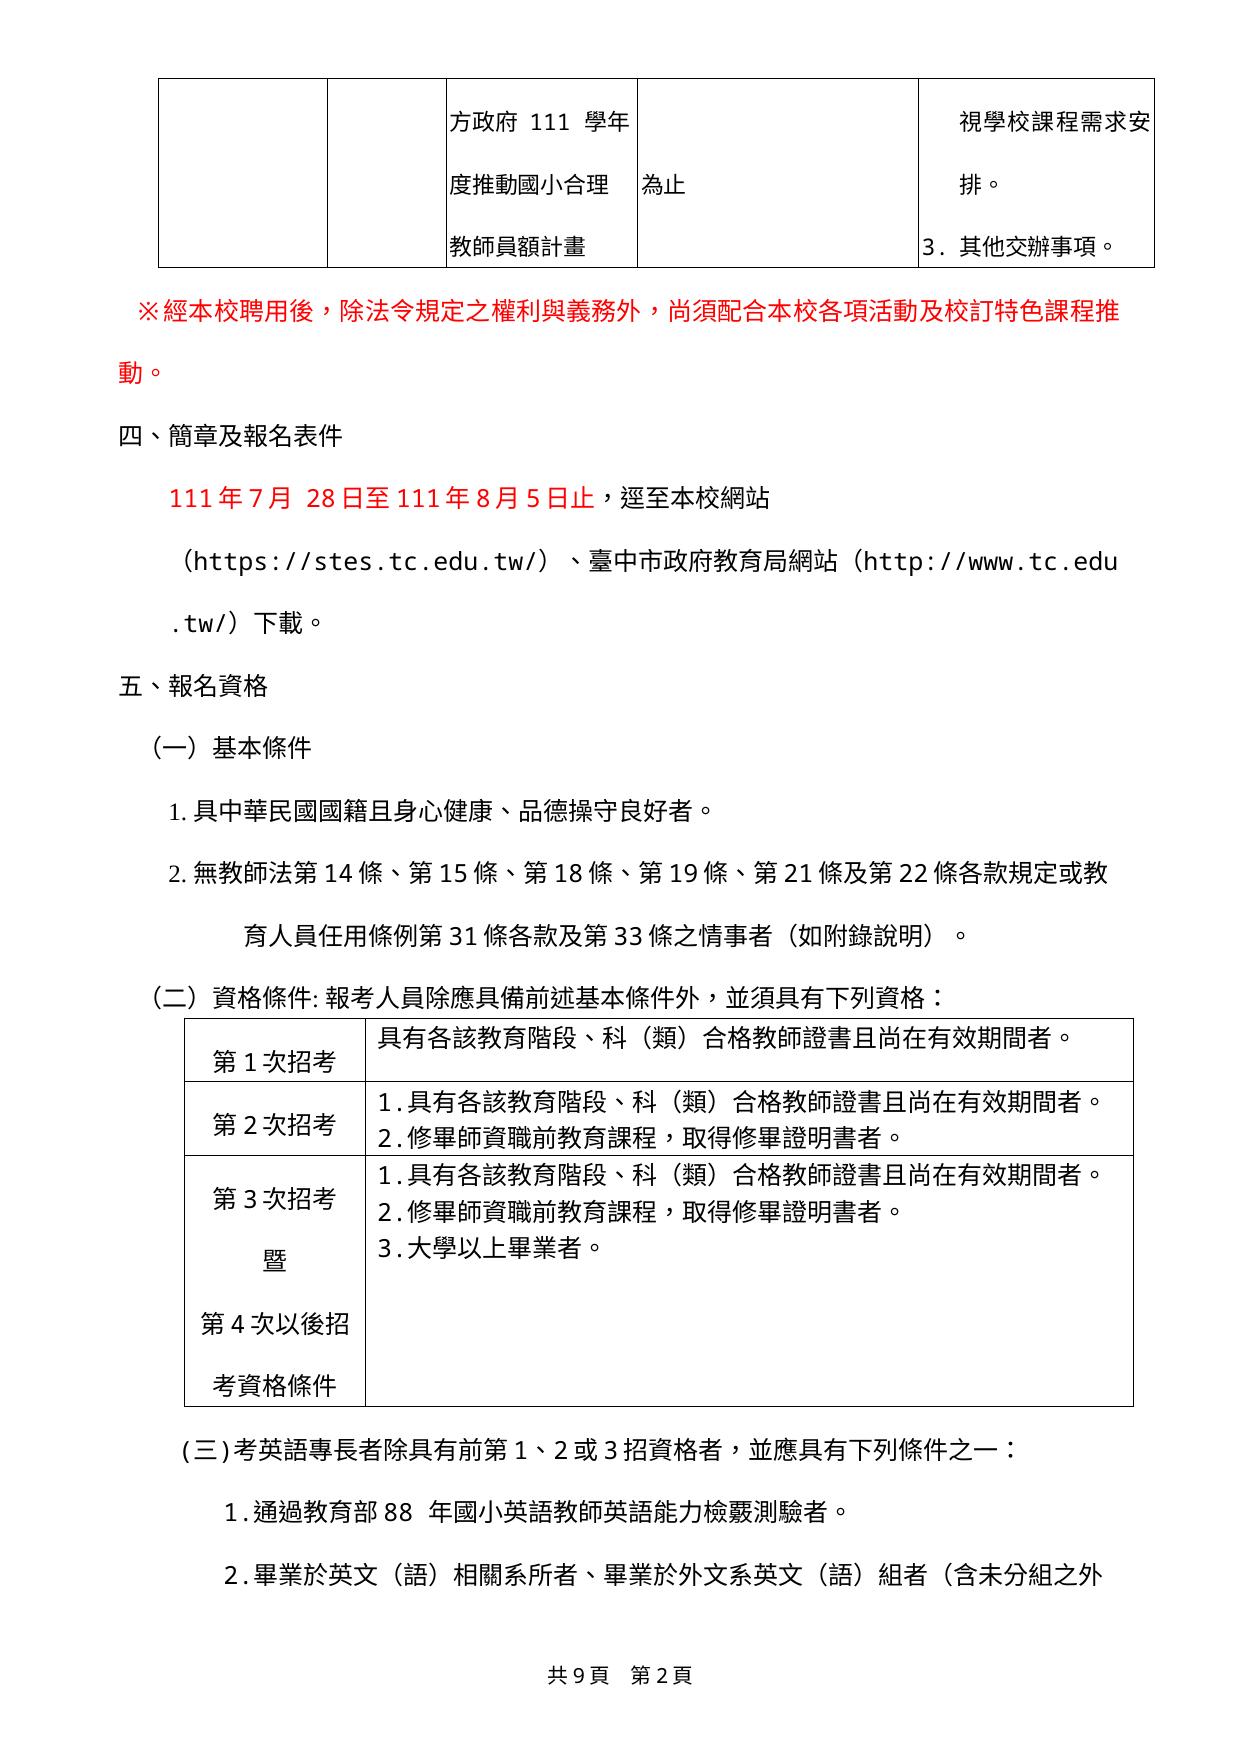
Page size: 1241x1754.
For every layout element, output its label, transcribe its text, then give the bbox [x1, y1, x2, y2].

table_header 第1次招考 [185, 1019, 365, 1081]
text 1.通過教育部88 年國小英語教師英語能力檢覈測驗者。 [118, 1469, 1122, 1532]
table_cell [328, 79, 446, 267]
text 2.畢業於英文（語）相關系所者、畢業於外文系英文（語）組者（含未分組之外 [118, 1532, 1122, 1594]
table_cell 1.具有各該教育階段、科（類）合格教師證書且尚在有效期間者。 2.修畢師資職前教育課程，取得修畢證明書者。 [366, 1082, 1133, 1155]
text 五、報名資格 [118, 643, 1122, 705]
table_cell 為止 [638, 79, 918, 267]
table_cell 備取若干名。 每週實際上課科目視學校課程需求安排。 其他交辦事項。 [919, 79, 1154, 267]
table_cell [159, 79, 327, 267]
text 1. 具中華民國國籍且身心健康、品德操守良好者。 [118, 768, 1122, 830]
text （二）資格條件: 報考人員除應具備前述基本條件外，並須具有下列資格： [118, 955, 1122, 1018]
text 2. 無教師法第14條、第15條、第18條、第19條、第21條及第22條各款規定或教育人員任用條例第31條各款及第33條之情事者（如附錄說明）。 [118, 830, 1122, 955]
text 四、簡章及報名表件 111年7月 28日至111年8月5日止，逕至本校網站（https://stes.tc.edu.tw/）、臺中市政府教育局網站（http://www.tc.edu.tw/）下載。 [118, 393, 1122, 643]
text （一）基本條件 [118, 705, 1122, 768]
table_cell 1.具有各該教育階段、科（類）合格教師證書且尚在有效期間者。 2.修畢師資職前教育課程，取得修畢證明書者。 3.大學以上畢業者。 [366, 1156, 1133, 1406]
table_header 具有各該教育階段、科（類）合格教師證書且尚在有效期間者。 [366, 1019, 1133, 1081]
table_cell 方政府 111 學年 度推動國小合理 教師員額計畫 [447, 79, 637, 267]
text ※經本校聘用後，除法令規定之權利與義務外，尚須配合本校各項活動及校訂特色課程推動。 [118, 268, 1122, 393]
text (三)考英語專長者除具有前第1、2或3招資格者，並應具有下列條件之一： [118, 1407, 1122, 1469]
table_cell 第3次招考 暨 第4次以後招考資格條件 [185, 1156, 365, 1406]
table_cell 第2次招考 [185, 1082, 365, 1155]
